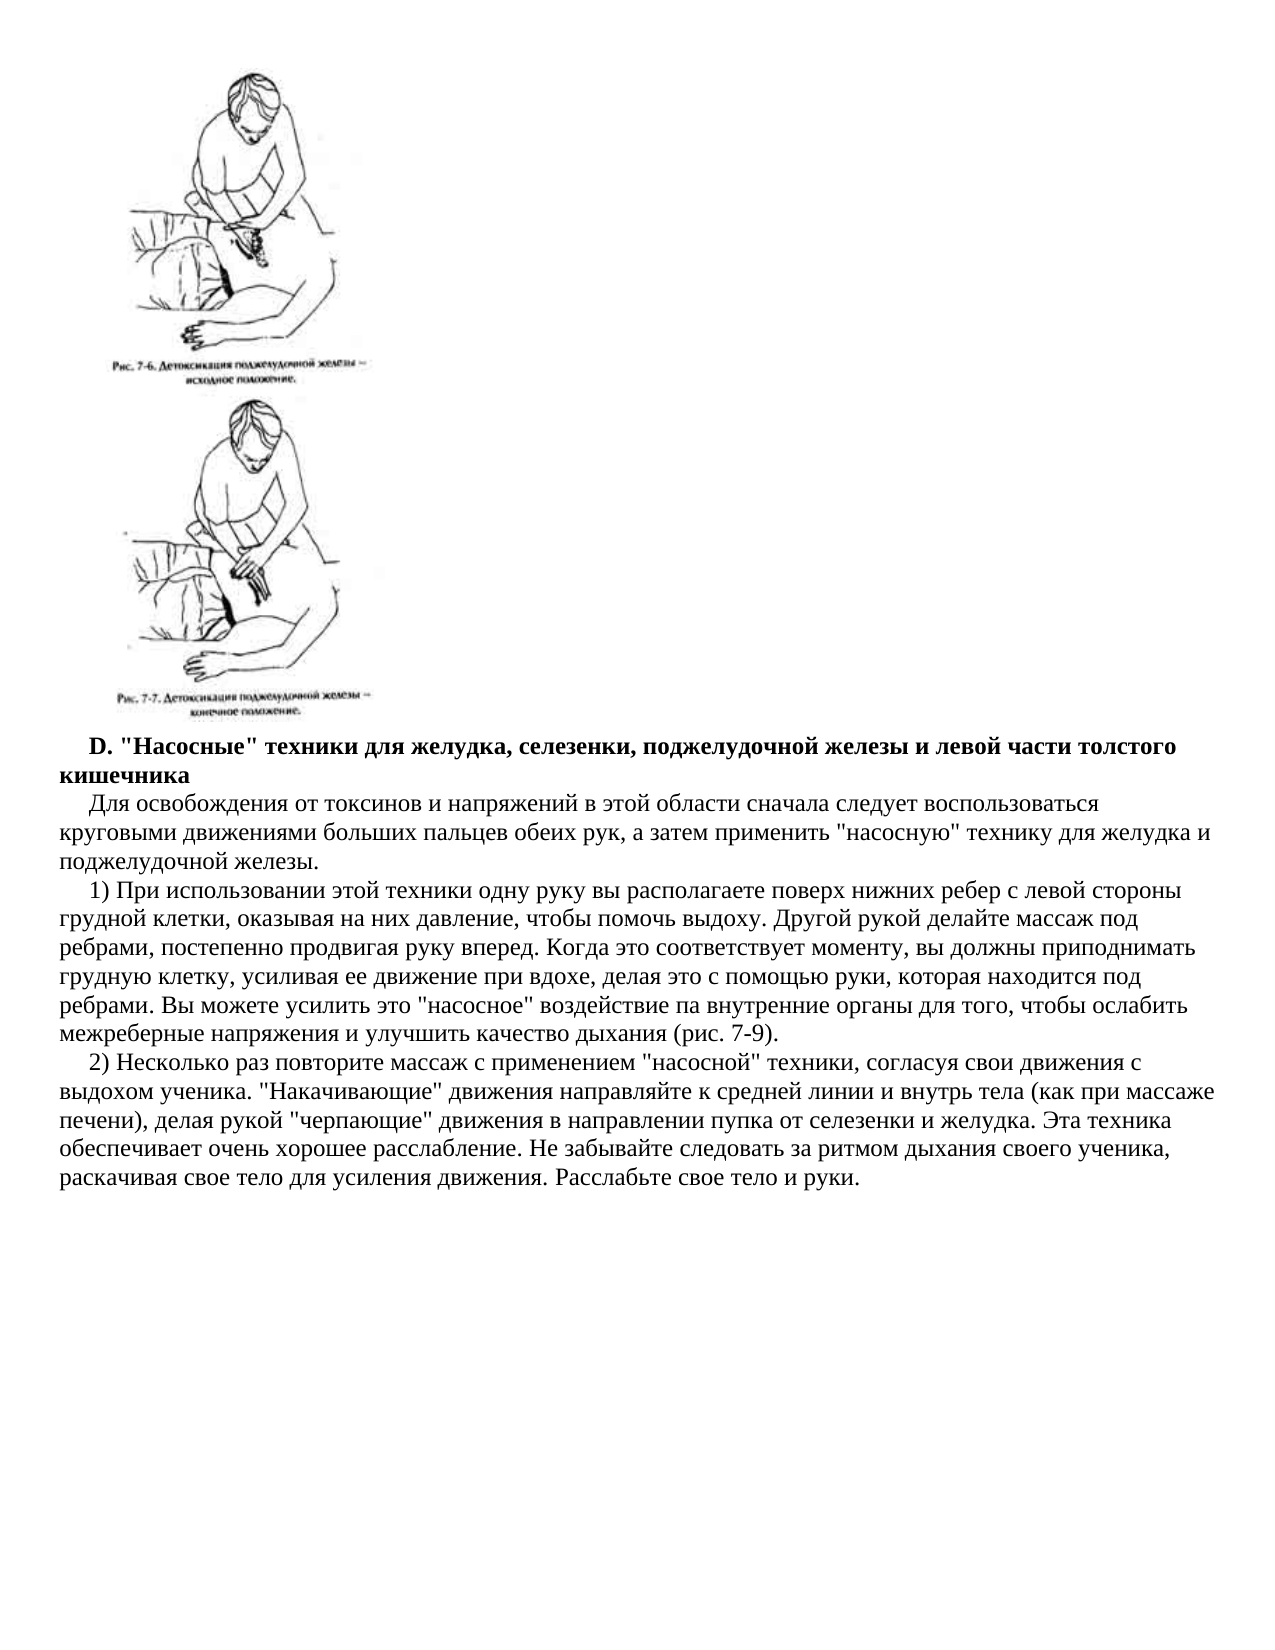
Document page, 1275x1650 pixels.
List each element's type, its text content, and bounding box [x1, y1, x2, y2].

text 1) При использовании этой техники одну руку вы располагаете поверх нижних ребер с левой стороны грудной клетки, оказывая на них давление, чтобы помочь выдоху. Другой рукой делайте массаж под ребрами, постепенно продвигая руку вперед. Когда это соответствует моменту, вы должны приподнимать грудную клетку, усиливая ее движение при вдохе, делая это с помощью руки, которая находится под ребрами. Вы можете усилить это "насосное" воздействие па внутренние органы для того, чтобы ослабить межреберные напряжения и улучшить качество дыхания (рис. 7-9). [59, 875, 1216, 1047]
text 2) Несколько раз повторите массаж с применением "насосной" техники, согласуя свои движения с выдохом ученика. "Накачивающие" движения направляйте к средней линии и внутрь тела (как при массаже печени), делая рукой "черпающие" движения в направлении пупка от селезенки и желудка. Эта техника обеспечивает очень хорошее расслабление. Не забывайте следовать за ритмом дыхания своего ученика, раскачивая свое тело для усиления движения. Расслабьте свое тело и руки. [59, 1047, 1216, 1191]
text D. "Насосные" техники для желудка, селезенки, поджелудочной железы и левой части толстого кишечника [59, 731, 1216, 788]
text Для освобождения от токсинов и напряжений в этой области сначала следует воспользоваться круговыми движениями больших пальцев обеих рук, а затем применить "насосную" технику для желудка и поджелудочной железы. [59, 788, 1216, 875]
picture [105, 68, 385, 722]
